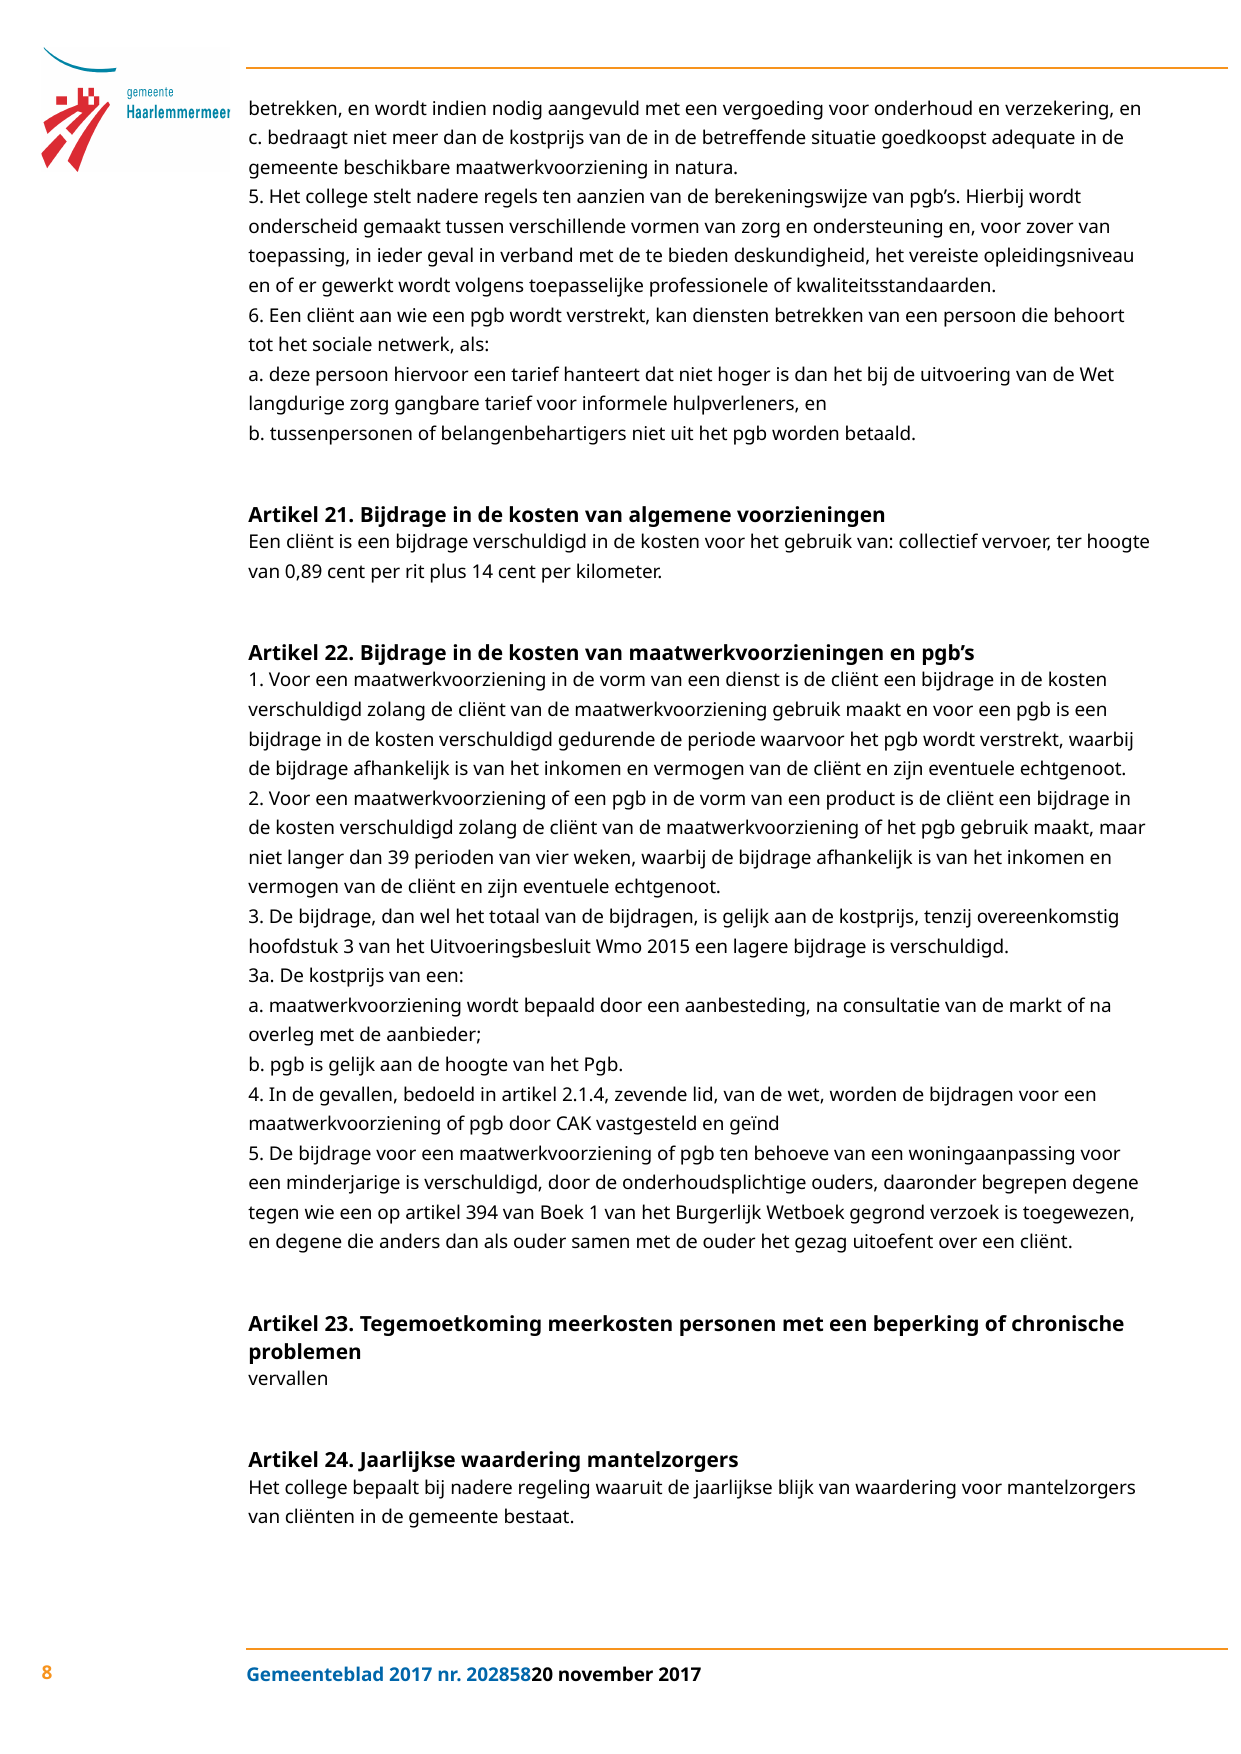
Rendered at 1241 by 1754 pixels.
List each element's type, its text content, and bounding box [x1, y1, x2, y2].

text a. maatwerkvoorziening wordt bepaald door een aanbesteding, na consultatie van de markt of na overleg met de aanbieder; [248, 992, 1152, 1047]
text 6. Een cliënt aan wie een pgb wordt verstrekt, kan diensten betrekken van een persoon die behoort tot het sociale netwerk, als: [248, 302, 1152, 357]
text Artikel 22. Bijdrage in de kosten van maatwerkvoorzieningen en pgb’s [248, 638, 1152, 667]
picture [41, 47, 231, 172]
text 5. Het college stelt nadere regels ten aanzien van de berekeningswijze van pgb’s. Hierbij wordt onderscheid gemaakt tussen verschillende vormen van zorg en ondersteuning en, voor zover van toepassing, in ieder geval in verband met de te bieden deskundigheid, het vereiste opleidingsniveau en of er gewerkt wordt volgens toepasselijke professionele of kwaliteitsstandaarden. [248, 183, 1152, 298]
text c. bedraagt niet meer dan de kostprijs van de in de betreffende situatie goedkoopst adequate in de gemeente beschikbare maatwerkvoorziening in natura. [248, 124, 1152, 180]
text b. pgb is gelijk aan de hoogte van het Pgb. [248, 1051, 1152, 1077]
text 4. In de gevallen, bedoeld in artikel 2.1.4, zevende lid, van de wet, worden de bijdragen voor een maatwerkvoorziening of pgb door CAK vastgesteld en geïnd [248, 1081, 1152, 1136]
text 5. De bijdrage voor een maatwerkvoorziening of pgb ten behoeve van een woningaanpassing voor een minderjarige is verschuldigd, door de onderhoudsplichtige ouders, daaronder begrepen degene tegen wie een op artikel 394 van Boek 1 van het Burgerlijk Wetboek gegrond verzoek is toegewezen, en degene die anders dan als ouder samen met de ouder het gezag uitoefent over een cliënt. [248, 1140, 1152, 1254]
text Artikel 24. Jaarlijkse waardering mantelzorgers [248, 1446, 1152, 1474]
text Een cliënt is een bijdrage verschuldigd in de kosten voor het gebruik van: collectief vervoer, ter hoogte van 0,89 cent per rit plus 14 cent per kilometer. [248, 529, 1152, 584]
text 1. Voor een maatwerkvoorziening in de vorm van een dienst is de cliënt een bijdrage in de kosten verschuldigd zolang de cliënt van de maatwerkvoorziening gebruik maakt en voor een pgb is een bijdrage in de kosten verschuldigd gedurende de periode waarvoor het pgb wordt verstrekt, waarbij de bijdrage afhankelijk is van het inkomen en vermogen van de cliënt en zijn eventuele echtgenoot. [248, 667, 1152, 781]
text Artikel 23. Tegemoetkoming meerkosten personen met een beperking of chronische problemen [248, 1309, 1152, 1366]
text 3. De bijdrage, dan wel het totaal van de bijdragen, is gelijk aan de kostprijs, tenzij overeenkomstig hoofdstuk 3 van het Uitvoeringsbesluit Wmo 2015 een lagere bijdrage is verschuldigd. [248, 903, 1152, 959]
text a. deze persoon hiervoor een tarief hanteert dat niet hoger is dan het bij de uitvoering van de Wet langdurige zorg gangbare tarief voor informele hulpverleners, en [248, 361, 1152, 416]
text betrekken, en wordt indien nodig aangevuld met een vergoeding voor onderhoud en verzekering, en [248, 95, 1152, 121]
text b. tussenpersonen of belangenbehartigers niet uit het pgb worden betaald. [248, 420, 1152, 446]
text Het college bepaalt bij nadere regeling waaruit de jaarlijkse blijk van waardering voor mantelzorgers van cliënten in de gemeente bestaat. [248, 1474, 1152, 1529]
text 3a. De kostprijs van een: [248, 962, 1152, 988]
text Artikel 21. Bijdrage in de kosten van algemene voorzieningen [248, 500, 1152, 529]
text 2. Voor een maatwerkvoorziening of een pgb in de vorm van een product is de cliënt een bijdrage in de kosten verschuldigd zolang de cliënt van de maatwerkvoorziening of het pgb gebruik maakt, maar niet langer dan 39 perioden van vier weken, waarbij de bijdrage afhankelijk is van het inkomen en vermogen van de cliënt en zijn eventuele echtgenoot. [248, 785, 1152, 899]
text vervallen [248, 1366, 1152, 1391]
